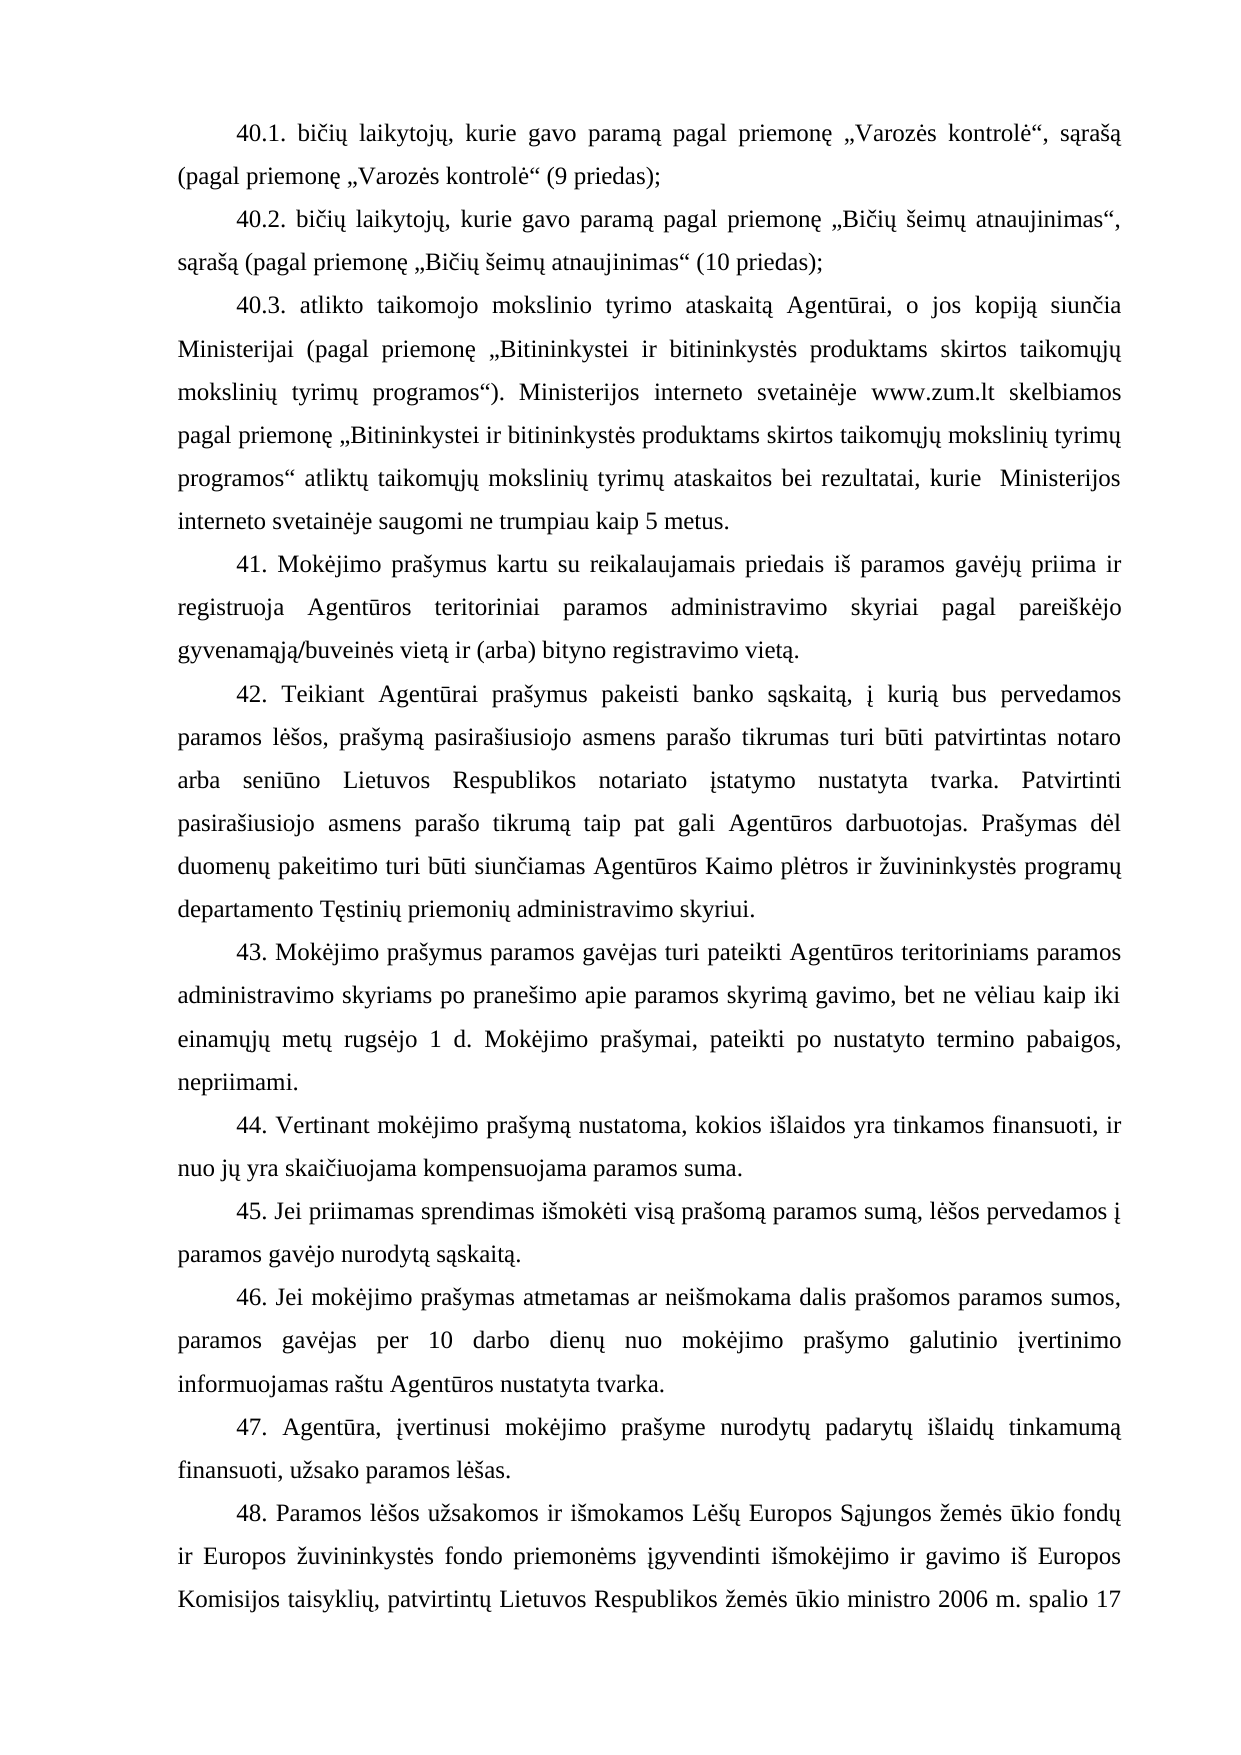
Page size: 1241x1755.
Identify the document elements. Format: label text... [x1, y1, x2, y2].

text 40.1. bičių laikytojų, kurie gavo paramą pagal priemonę „Varozės kontrolė“, sąrašą (pagal priemonę „Varozės kontrolė“ (9 priedas); [177, 118, 1122, 190]
text 40.3. atlikto taikomojo mokslinio tyrimo ataskaitą Agentūrai, o jos kopiją siunčia Ministerijai (pagal priemonę „Bitininkystei ir bitininkystės produktams skirtos taikomųjų mokslinių tyrimų programos“). Ministerijos interneto svetainėje www.zum.lt skelbiamos pagal priemonę „Bitininkystei ir bitininkystės produktams skirtos taikomųjų mokslinių tyrimų programos“ atliktų taikomųjų mokslinių tyrimų ataskaitos bei rezultatai, kurie Ministerijos interneto svetainėje saugomi ne trumpiau kaip 5 metus. [177, 291, 1122, 535]
text 48. Paramos lėšos užsakomos ir išmokamos Lėšų Europos Sąjungos žemės ūkio fondų ir Europos žuvininkystės fondo priemonėms įgyvendinti išmokėjimo ir gavimo iš Europos Komisijos taisyklių, patvirtintų Lietuvos Respublikos žemės ūkio ministro 2006 m. spalio 17 [177, 1498, 1122, 1613]
text 47. Agentūra, įvertinusi mokėjimo prašyme nurodytų padarytų išlaidų tinkamumą finansuoti, užsako paramos lėšas. [177, 1412, 1122, 1484]
text 44. Vertinant mokėjimo prašymą nustatoma, kokios išlaidos yra tinkamos finansuoti, ir nuo jų yra skaičiuojama kompensuojama paramos suma. [177, 1110, 1122, 1182]
text 40.2. bičių laikytojų, kurie gavo paramą pagal priemonę „Bičių šeimų atnaujinimas“, sąrašą (pagal priemonę „Bičių šeimų atnaujinimas“ (10 priedas); [177, 204, 1122, 276]
text 41. Mokėjimo prašymus kartu su reikalaujamais priedais iš paramos gavėjų priima ir registruoja Agentūros teritoriniai paramos administravimo skyriai pagal pareiškėjo gyvenamąją/buveinės vietą ir (arba) bityno registravimo vietą. [177, 549, 1122, 664]
text 46. Jei mokėjimo prašymas atmetamas ar neišmokama dalis prašomos paramos sumos, paramos gavėjas per 10 darbo dienų nuo mokėjimo prašymo galutinio įvertinimo informuojamas raštu Agentūros nustatyta tvarka. [177, 1282, 1122, 1397]
text 43. Mokėjimo prašymus paramos gavėjas turi pateikti Agentūros teritoriniams paramos administravimo skyriams po pranešimo apie paramos skyrimą gavimo, bet ne vėliau kaip iki einamųjų metų rugsėjo 1 d. Mokėjimo prašymai, pateikti po nustatyto termino pabaigos, nepriimami. [177, 937, 1122, 1096]
text 42. Teikiant Agentūrai prašymus pakeisti banko sąskaitą, į kurią bus pervedamos paramos lėšos, prašymą pasirašiusiojo asmens parašo tikrumas turi būti patvirtintas notaro arba seniūno Lietuvos Respublikos notariato įstatymo nustatyta tvarka. Patvirtinti pasirašiusiojo asmens parašo tikrumą taip pat gali Agentūros darbuotojas. Prašymas dėl duomenų pakeitimo turi būti siunčiamas Agentūros Kaimo plėtros ir žuvininkystės programų departamento Tęstinių priemonių administravimo skyriui. [177, 679, 1122, 923]
text 45. Jei priimamas sprendimas išmokėti visą prašomą paramos sumą, lėšos pervedamos į paramos gavėjo nurodytą sąskaitą. [177, 1196, 1122, 1268]
